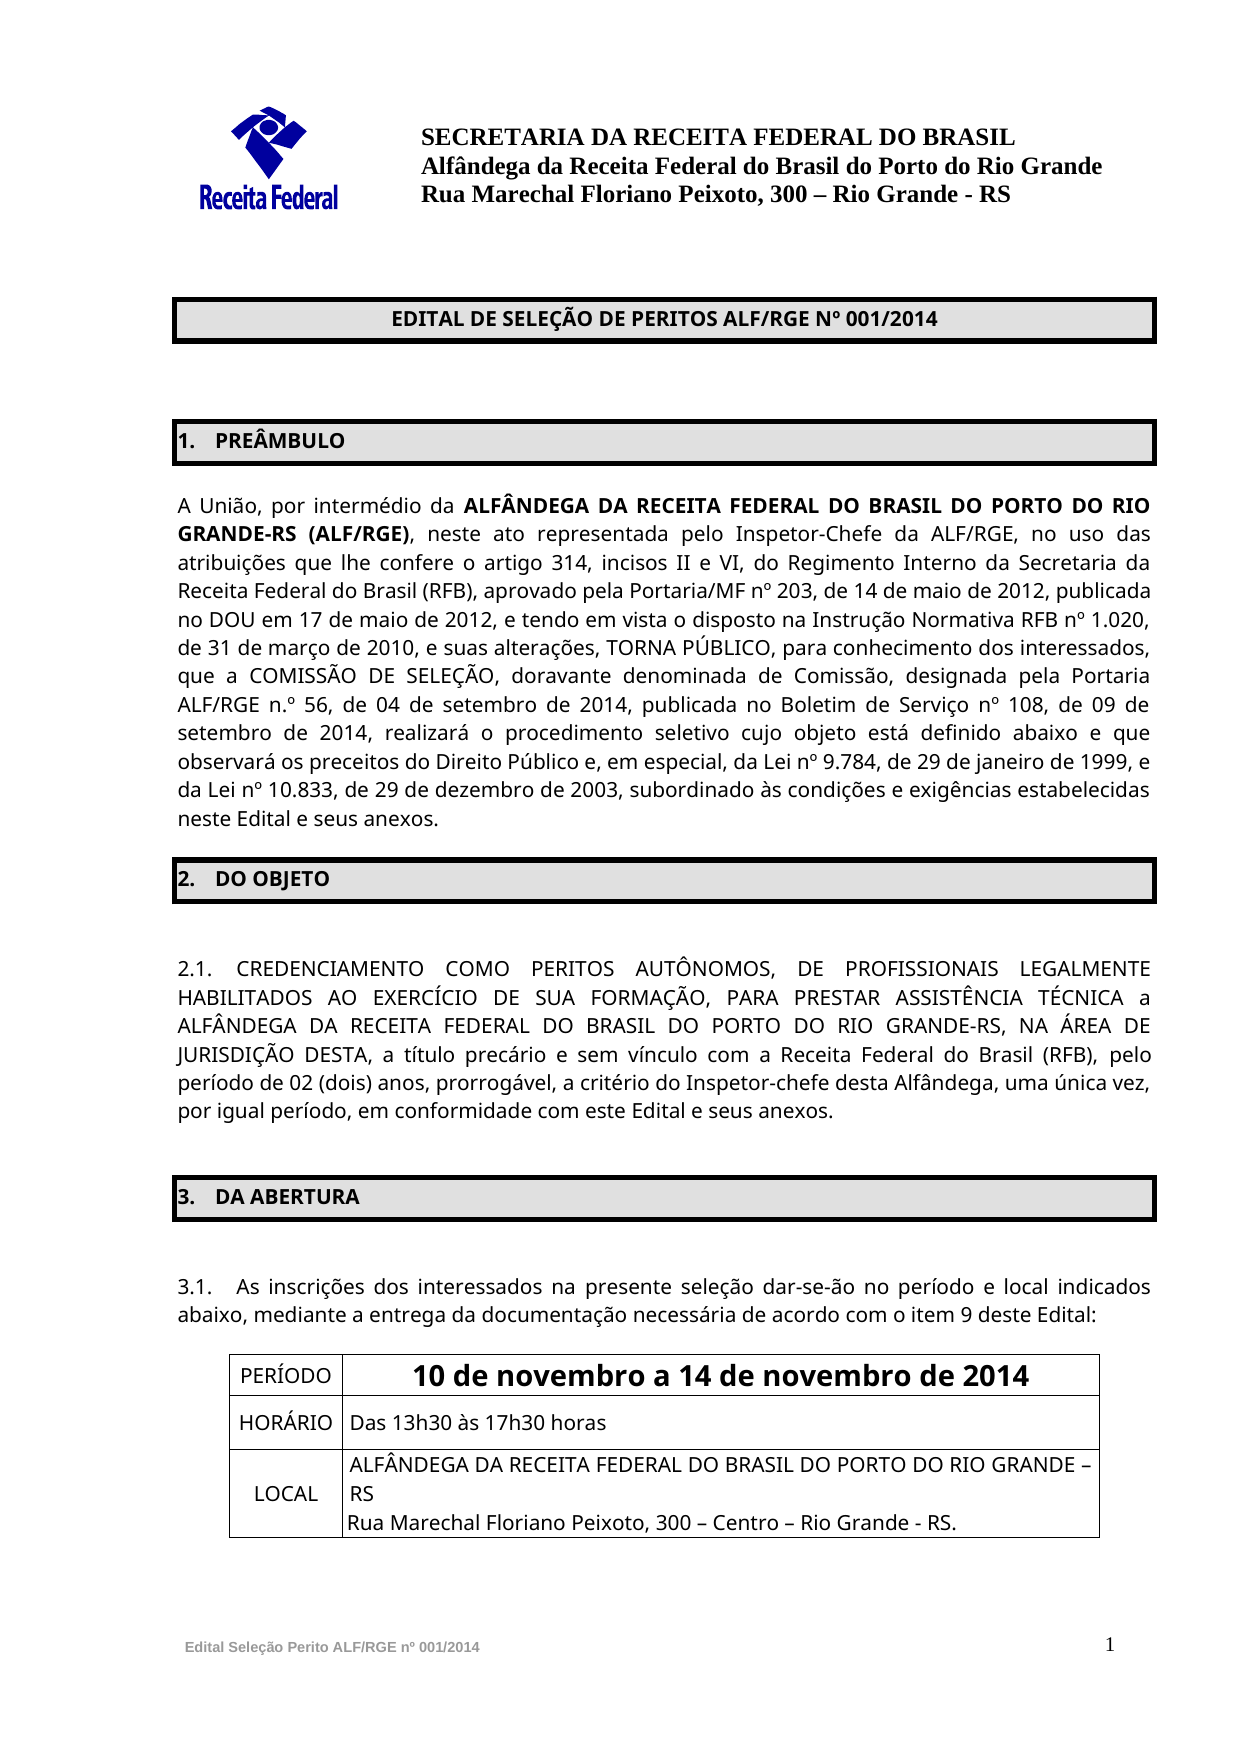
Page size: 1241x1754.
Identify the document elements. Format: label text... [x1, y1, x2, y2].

text A União, por intermédio da ALFÂNDEGA DA RECEITA FEDERAL DO BRASIL DO PORTO DO RIO GRANDE-RS (ALF/RGE), neste ato representada pelo Inspetor-Chefe da ALF/RGE, no uso das atribuições que lhe confere o artigo 314, incisos II e VI, do Regimento Interno da Secretaria da Receita Federal do Brasil (RFB), aprovado pela Portaria/MF nº 203, de 14 de maio de 2012, publicada no DOU em 17 de maio de 2012, e tendo em vista o disposto na Instrução Normativa RFB nº 1.020, de 31 de março de 2010, e suas alterações, TORNA PÚBLICO, para conhecimento dos interessados, que a COMISSÃO DE SELEÇÃO, doravante denominada de Comissão, designada pela Portaria ALF/RGE n.º 56, de 04 de setembro de 2014, publicada no Boletim de Serviço nº 108, de 09 de setembro de 2014, realizará o procedimento seletivo cujo objeto está definido abaixo e que observará os preceitos do Direito Público e, em especial, da Lei nº 9.784, de 29 de janeiro de 1999, e da Lei nº 10.833, de 29 de dezembro de 2003, subordinado às condições e exigências estabelecidas neste Edital e seus anexos. [177, 491, 1152, 832]
table_cell Rua Marechal Floriano Peixoto, 300 – Centro – Rio Grande - RS. [343, 1507, 1099, 1537]
table_header 10 de novembro a 14 de novembro de 2014 [343, 1355, 1099, 1395]
table_cell Das 13h30 às 17h30 horas [343, 1396, 1099, 1449]
table_header PERÍODO [230, 1355, 342, 1395]
list DA ABERTURA [177, 1180, 1152, 1217]
table_cell LOCAL [230, 1450, 342, 1537]
text EDITAL DE SELEÇÃO DE PERITOS ALF/RGE Nº 001/2014 [177, 302, 1152, 338]
table_cell HORÁRIO [230, 1396, 342, 1449]
list DO OBJETO [177, 863, 1152, 899]
table_cell ALFÂNDEGA DA RECEITA FEDERAL DO BRASIL DO PORTO DO RIO GRANDE – RS [343, 1450, 1099, 1507]
list PREÂMBULO [177, 424, 1152, 461]
list CREDENCIAMENTO COMO PERITOS AUTÔNOMOS, DE PROFISSIONAIS LEGALMENTE HABILITADOS AO EXERCÍCIO DE SUA FORMAÇÃO, PARA PRESTAR ASSISTÊNCIA TÉCNICA a ALFÂNDEGA DA RECEITA FEDERAL DO BRASIL DO PORTO DO RIO GRANDE-RS, NA ÁREA DE JURISDIÇÃO DESTA, a título precário e sem vínculo com a Receita Federal do Brasil (RFB), pelo período de 02 (dois) anos, prorrogável, a critério do Inspetor-chefe desta Alfândega, uma única vez, por igual período, em conformidade com este Edital e seus anexos. [177, 954, 1152, 1125]
list As inscrições dos interessados na presente seleção dar-se-ão no período e local indicados abaixo, mediante a entrega da documentação necessária de acordo com o item 9 deste Edital: [177, 1272, 1152, 1329]
